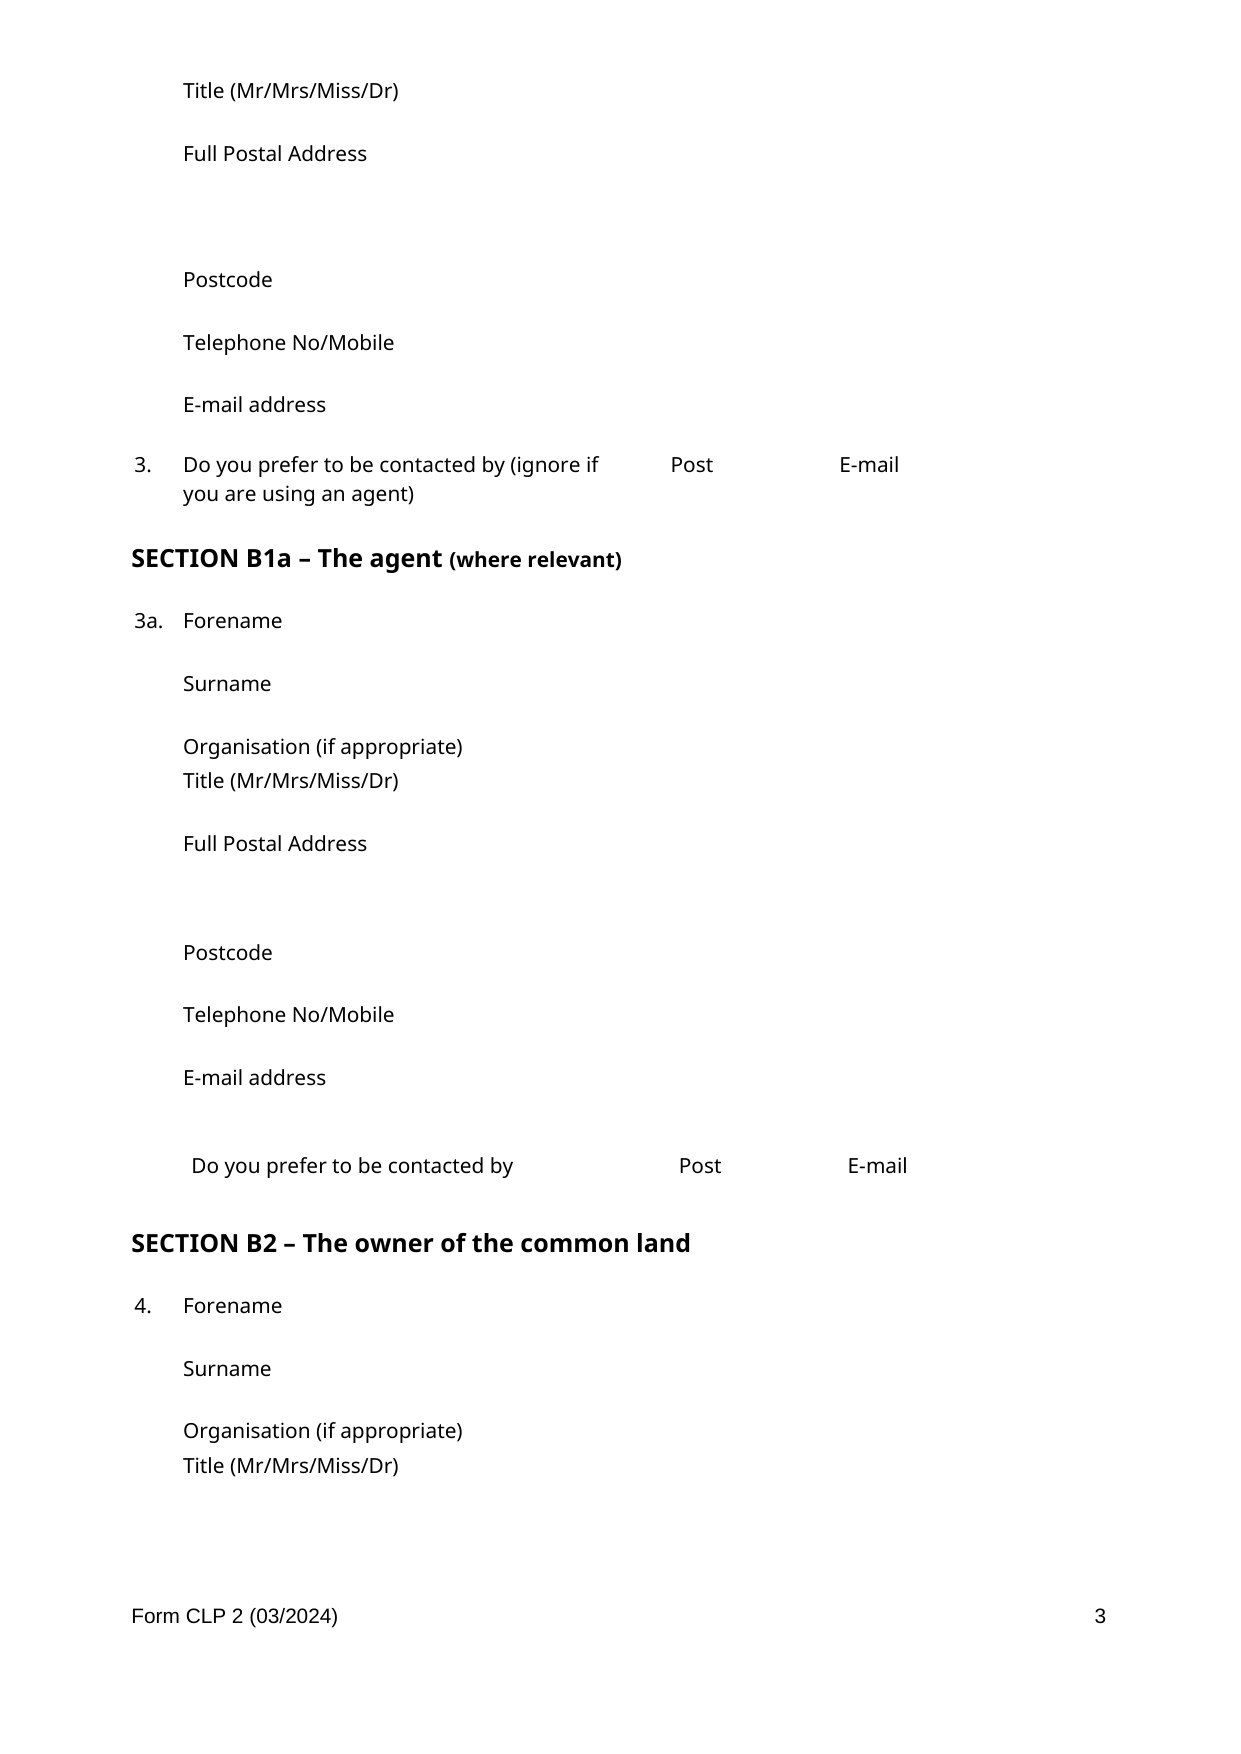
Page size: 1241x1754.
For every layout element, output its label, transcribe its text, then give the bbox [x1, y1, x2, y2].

table_cell Do you prefer to be contacted by (ignore if you are using an agent) [172, 450, 622, 507]
table_header [131, 1151, 180, 1192]
table_cell Title (Mr/Mrs/Miss/Dr) [180, 1448, 480, 1511]
table_cell Full Postal Address [180, 136, 480, 262]
table_cell [480, 1060, 1080, 1123]
table_cell Organisation (if appropriate) [180, 729, 480, 763]
table_cell [480, 388, 1080, 450]
table_header [480, 604, 1080, 666]
table_cell [480, 1414, 1080, 1448]
table_cell [480, 666, 1080, 729]
table_cell [123, 388, 131, 450]
table_cell [123, 74, 131, 136]
table_cell Organisation (if appropriate) [180, 1414, 480, 1448]
table_cell Surname [180, 1351, 480, 1414]
table_cell [622, 450, 659, 507]
table_cell [480, 325, 1080, 387]
table_cell Post [659, 450, 790, 507]
table_cell [1074, 450, 1080, 507]
table_cell Title (Mr/Mrs/Miss/Dr) [180, 763, 480, 826]
table_header E-mail [836, 1151, 1082, 1192]
table_cell [480, 935, 1080, 997]
table_cell [790, 450, 828, 507]
table_cell [480, 826, 1080, 935]
table_cell [480, 1351, 1080, 1414]
table_header [630, 1151, 667, 1192]
table_cell Postcode [180, 935, 480, 997]
table_cell Telephone No/Mobile [180, 325, 480, 387]
table_header Do you prefer to be contacted by [180, 1151, 630, 1192]
table_cell [480, 998, 1080, 1060]
table_header Forename [180, 604, 480, 666]
table_cell E-mail address [180, 388, 480, 450]
table_header Forename [180, 1288, 480, 1351]
table_cell [480, 763, 1080, 826]
table_header [799, 1151, 836, 1192]
table_cell Surname [180, 666, 480, 729]
text SECTION B2 – The owner of the common land [131, 1226, 1125, 1260]
table_cell [480, 136, 1080, 262]
table_cell [123, 262, 131, 325]
table_header [480, 1288, 1080, 1351]
table_cell Title (Mr/Mrs/Miss/Dr) [180, 74, 480, 136]
table_header 3a. [131, 604, 180, 1123]
table_cell Full Postal Address [180, 826, 480, 935]
table_header 4. [131, 1288, 180, 1511]
table_cell [480, 262, 1080, 325]
table_header [131, 74, 180, 450]
table_cell [123, 136, 131, 262]
table_cell E-mail address [180, 1060, 480, 1123]
table_header Post [668, 1151, 799, 1192]
table_cell [480, 1448, 1080, 1511]
text SECTION B1a – The agent (where relevant) [131, 541, 1125, 575]
table_cell E-mail [828, 450, 1073, 507]
table_cell Telephone No/Mobile [180, 998, 480, 1060]
table_cell 3. [123, 450, 172, 507]
table_cell [123, 325, 131, 387]
table_cell [480, 729, 1080, 763]
table_cell Postcode [180, 262, 480, 325]
table_cell [480, 74, 1080, 136]
